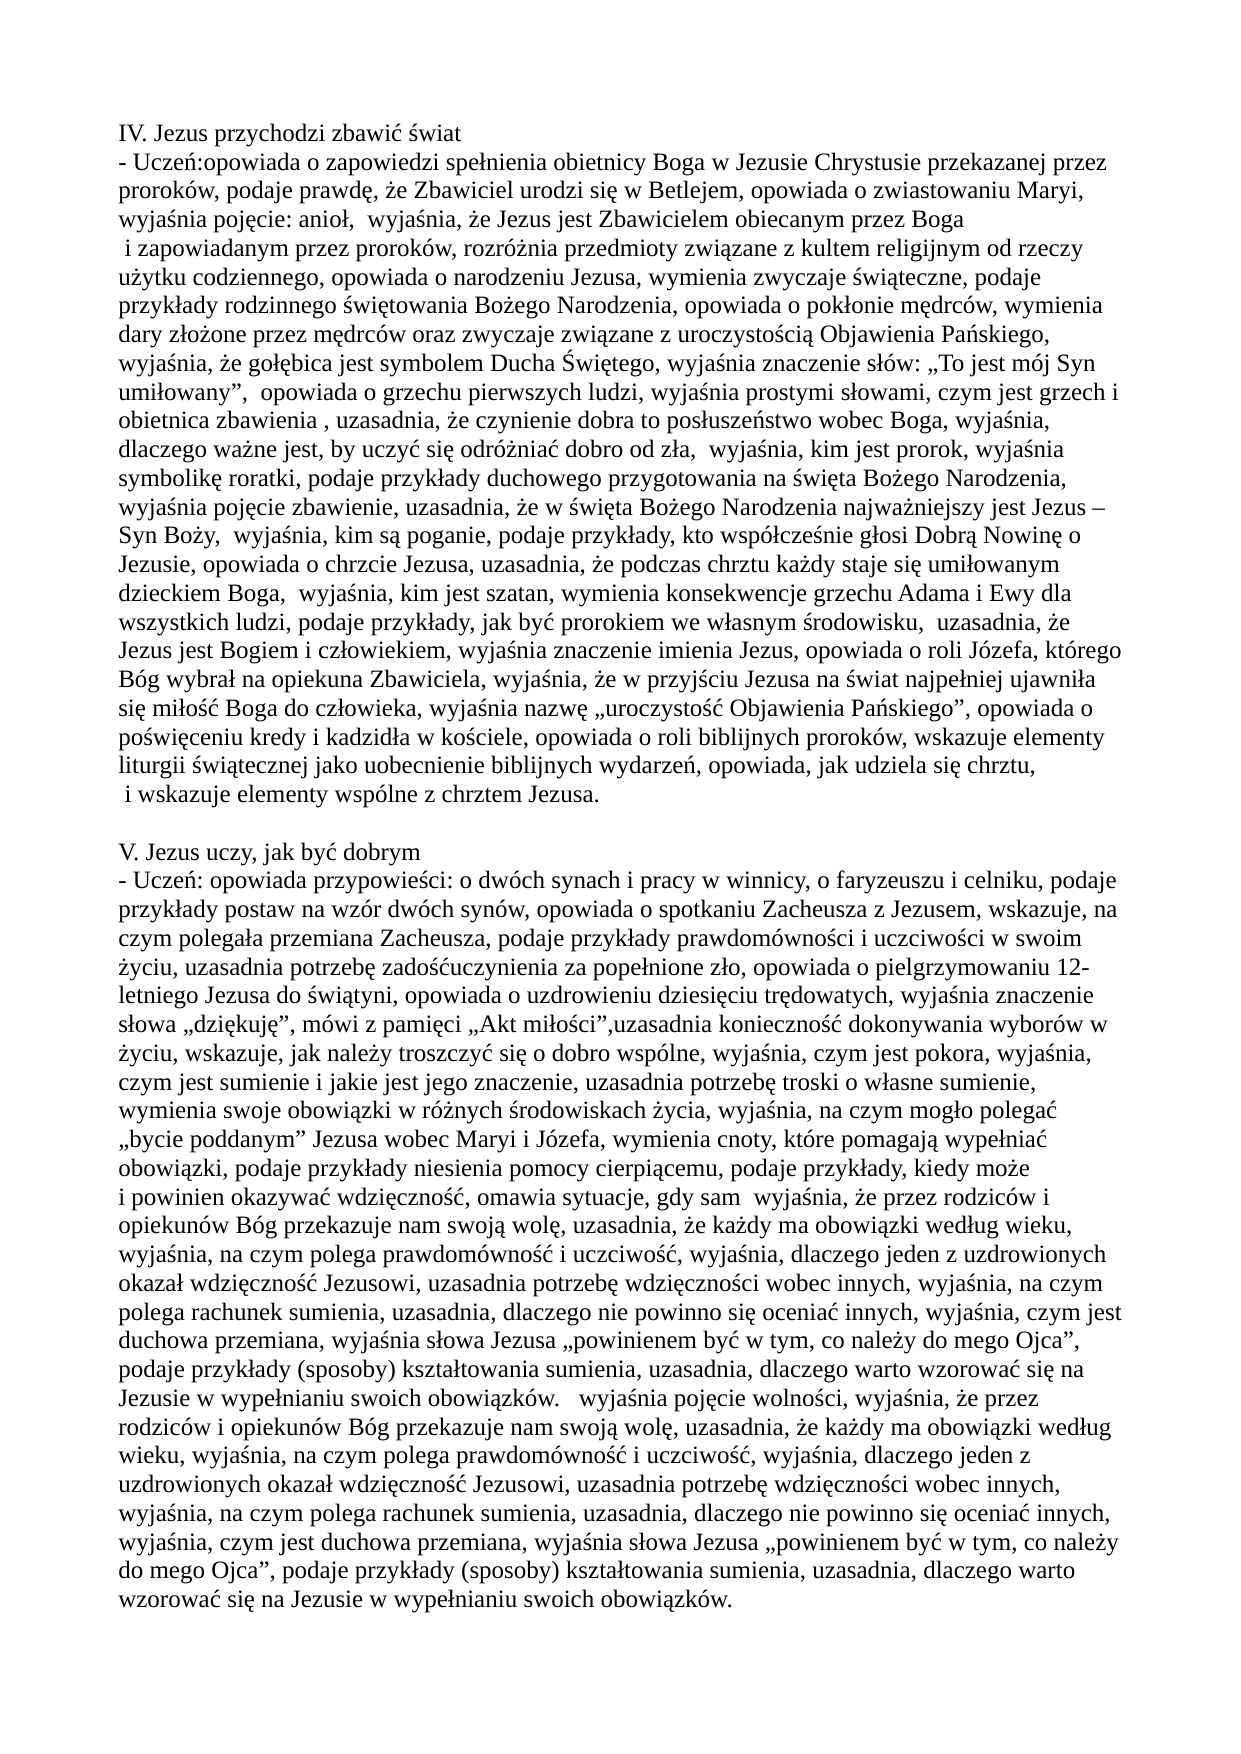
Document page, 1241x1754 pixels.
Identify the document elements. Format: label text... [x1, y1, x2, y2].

text i zapowiadanym przez proroków, rozróżnia przedmioty związane z kultem religijnym od rzeczy użytku codziennego, opowiada o narodzeniu Jezusa, wymienia zwyczaje świąteczne, podaje przykłady rodzinnego świętowania Bożego Narodzenia, opowiada o pokłonie mędrców, wymienia dary złożone przez mędrców oraz zwyczaje związane z uroczystością Objawienia Pańskiego, wyjaśnia, że gołębica jest symbolem Ducha Świętego, wyjaśnia znaczenie słów: „To jest mój Syn umiłowany”, opowiada o grzechu pierwszych ludzi, wyjaśnia prostymi słowami, czym jest grzech i obietnica zbawienia , uzasadnia, że czynienie dobra to posłuszeństwo wobec Boga, wyjaśnia, dlaczego ważne jest, by uczyć się odróżniać dobro od zła, wyjaśnia, kim jest prorok, wyjaśnia symbolikę roratki, podaje przykłady duchowego przygotowania na święta Bożego Narodzenia, wyjaśnia pojęcie zbawienie, uzasadnia, że w święta Bożego Narodzenia najważniejszy jest Jezus – Syn Boży, wyjaśnia, kim są poganie, podaje przykłady, kto współcześnie głosi Dobrą Nowinę o Jezusie, opowiada o chrzcie Jezusa, uzasadnia, że podczas chrztu każdy staje się umiłowanym dzieckiem Boga, wyjaśnia, kim jest szatan, wymienia konsekwencje grzechu Adama i Ewy dla wszystkich ludzi, podaje przykłady, jak być prorokiem we własnym środowisku, uzasadnia, że Jezus jest Bogiem i człowiekiem, wyjaśnia znaczenie imienia Jezus, opowiada o roli Józefa, którego Bóg wybrał na opiekuna Zbawiciela, wyjaśnia, że w przyjściu Jezusa na świat najpełniej ujawniła się miłość Boga do człowieka, wyjaśnia nazwę „uroczystość Objawienia Pańskiego”, opowiada o poświęceniu kredy i kadzidła w kościele, opowiada o roli biblijnych proroków, wskazuje elementy liturgii świątecznej jako uobecnienie biblijnych wydarzeń, opowiada, jak udziela się chrztu, [118, 233, 1122, 779]
text - Uczeń:opowiada o zapowiedzi spełnienia obietnicy Boga w Jezusie Chrystusie przekazanej przez proroków, podaje prawdę, że Zbawiciel urodzi się w Betlejem, opowiada o zwiastowaniu Maryi, wyjaśnia pojęcie: anioł, wyjaśnia, że Jezus jest Zbawicielem obiecanym przez Boga [118, 147, 1122, 233]
text - Uczeń: opowiada przypowieści: o dwóch synach i pracy w winnicy, o faryzeuszu i celniku, podaje przykłady postaw na wzór dwóch synów, opowiada o spotkaniu Zacheusza z Jezusem, wskazuje, na czym polegała przemiana Zacheusza, podaje przykłady prawdomówności i uczciwości w swoim życiu, uzasadnia potrzebę zadośćuczynienia za popełnione zło, opowiada o pielgrzymowaniu 12- letniego Jezusa do świątyni, opowiada o uzdrowieniu dziesięciu trędowatych, wyjaśnia znaczenie słowa „dziękuję”, mówi z pamięci „Akt miłości”,uzasadnia konieczność dokonywania wyborów w życiu, wskazuje, jak należy troszczyć się o dobro wspólne, wyjaśnia, czym jest pokora, wyjaśnia, czym jest sumienie i jakie jest jego znaczenie, uzasadnia potrzebę troski o własne sumienie, wymienia swoje obowiązki w różnych środowiskach życia, wyjaśnia, na czym mogło polegać „bycie poddanym” Jezusa wobec Maryi i Józefa, wymienia cnoty, które pomagają wypełniać obowiązki, podaje przykłady niesienia pomocy cierpiącemu, podaje przykłady, kiedy może [118, 866, 1122, 1182]
text i wskazuje elementy wspólne z chrztem Jezusa. [118, 779, 1122, 808]
text i powinien okazywać wdzięczność, omawia sytuacje, gdy sam wyjaśnia, że przez rodziców i opiekunów Bóg przekazuje nam swoją wolę, uzasadnia, że każdy ma obowiązki według wieku, wyjaśnia, na czym polega prawdomówność i uczciwość, wyjaśnia, dlaczego jeden z uzdrowionych okazał wdzięczność Jezusowi, uzasadnia potrzebę wdzięczności wobec innych, wyjaśnia, na czym polega rachunek sumienia, uzasadnia, dlaczego nie powinno się oceniać innych, wyjaśnia, czym jest duchowa przemiana, wyjaśnia słowa Jezusa „powinienem być w tym, co należy do mego Ojca”, podaje przykłady (sposoby) kształtowania sumienia, uzasadnia, dlaczego warto wzorować się na Jezusie w wypełnianiu swoich obowiązków. wyjaśnia pojęcie wolności, wyjaśnia, że przez rodziców i opiekunów Bóg przekazuje nam swoją wolę, uzasadnia, że każdy ma obowiązki według wieku, wyjaśnia, na czym polega prawdomówność i uczciwość, wyjaśnia, dlaczego jeden z uzdrowionych okazał wdzięczność Jezusowi, uzasadnia potrzebę wdzięczności wobec innych, wyjaśnia, na czym polega rachunek sumienia, uzasadnia, dlaczego nie powinno się oceniać innych, wyjaśnia, czym jest duchowa przemiana, wyjaśnia słowa Jezusa „powinienem być w tym, co należy do mego Ojca”, podaje przykłady (sposoby) kształtowania sumienia, uzasadnia, dlaczego warto wzorować się na Jezusie w wypełnianiu swoich obowiązków. [118, 1182, 1122, 1613]
text V. Jezus uczy, jak być dobrym [118, 837, 1122, 866]
text IV. Jezus przychodzi zbawić świat [118, 118, 1122, 147]
